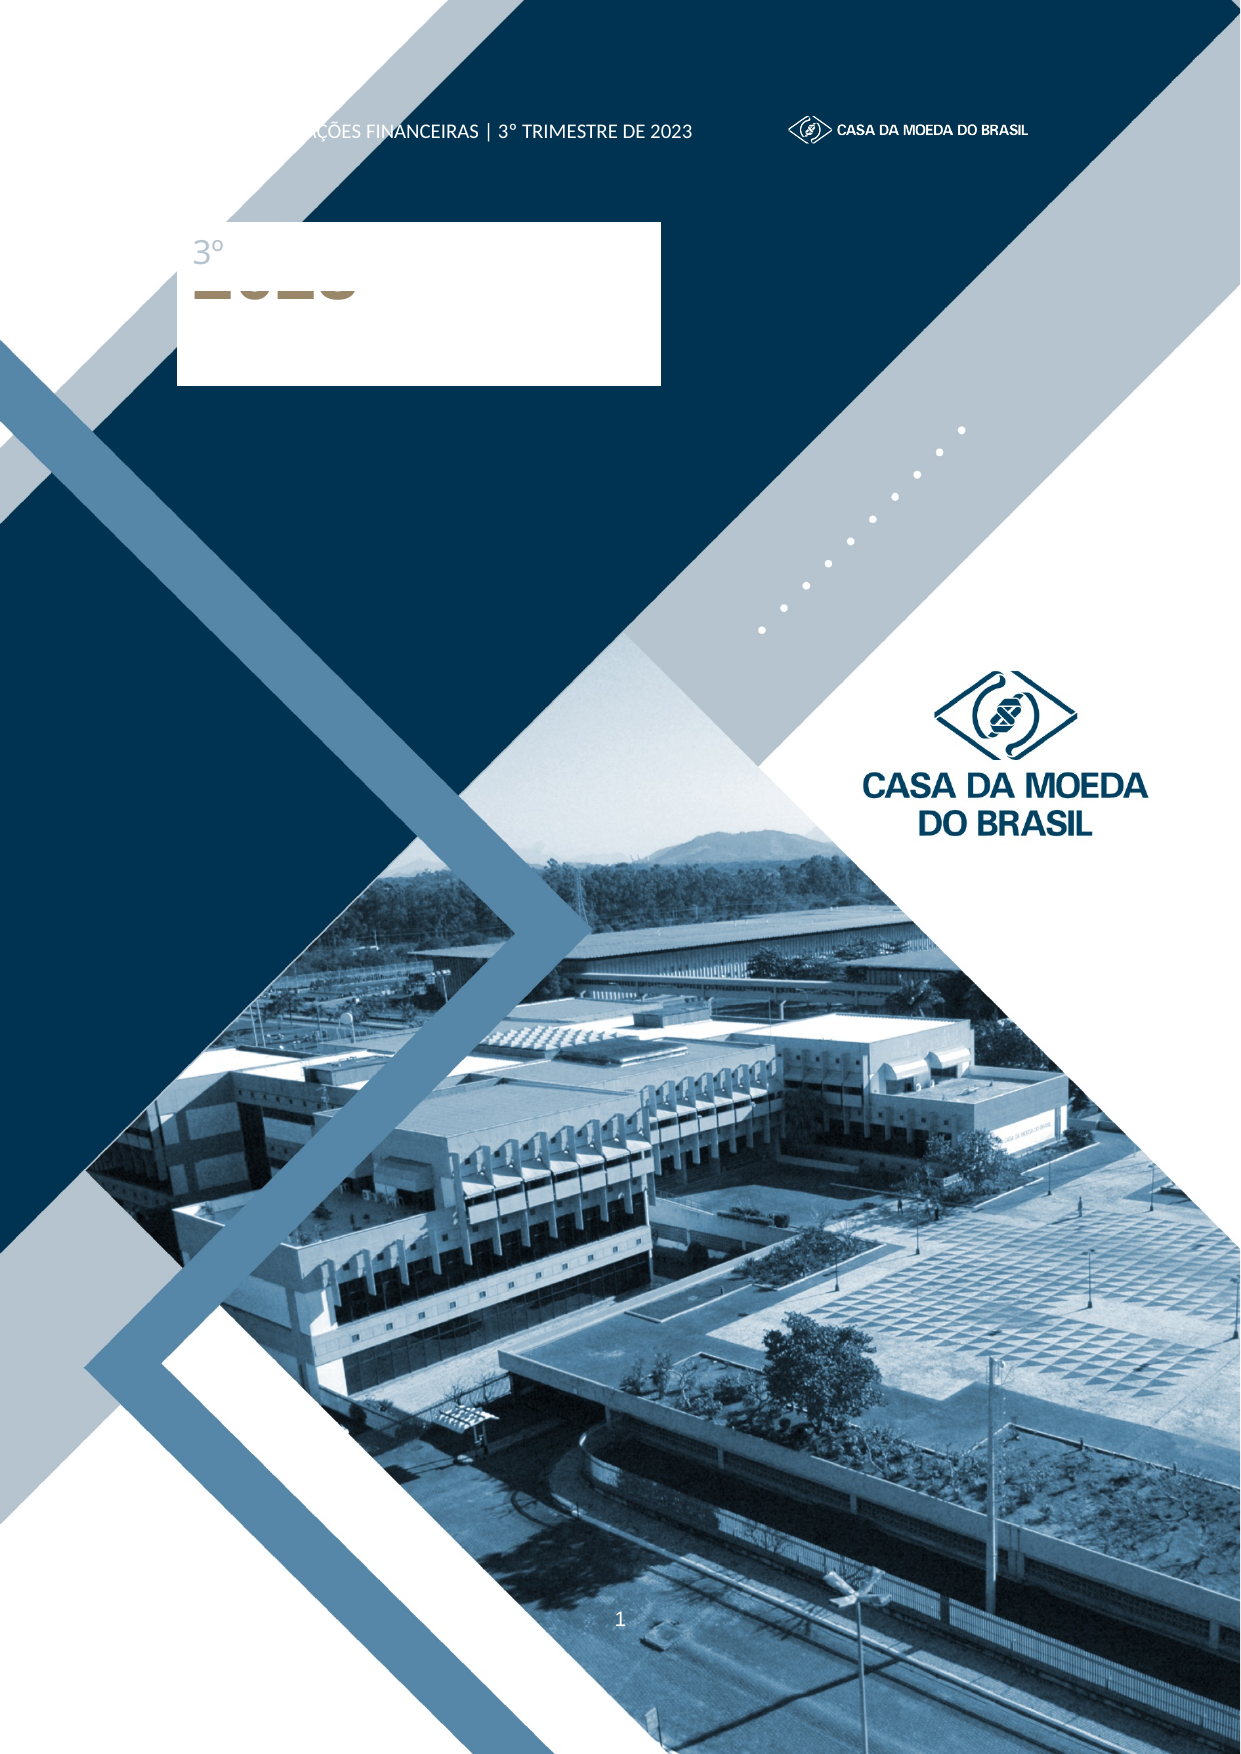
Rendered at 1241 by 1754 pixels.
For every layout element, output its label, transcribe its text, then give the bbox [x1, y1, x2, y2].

text 2023 [192, 291, 385, 315]
text 3º TRIMESTRE [192, 229, 407, 284]
text Demonstrações [422, 229, 646, 291]
text Financeiras [192, 304, 646, 366]
